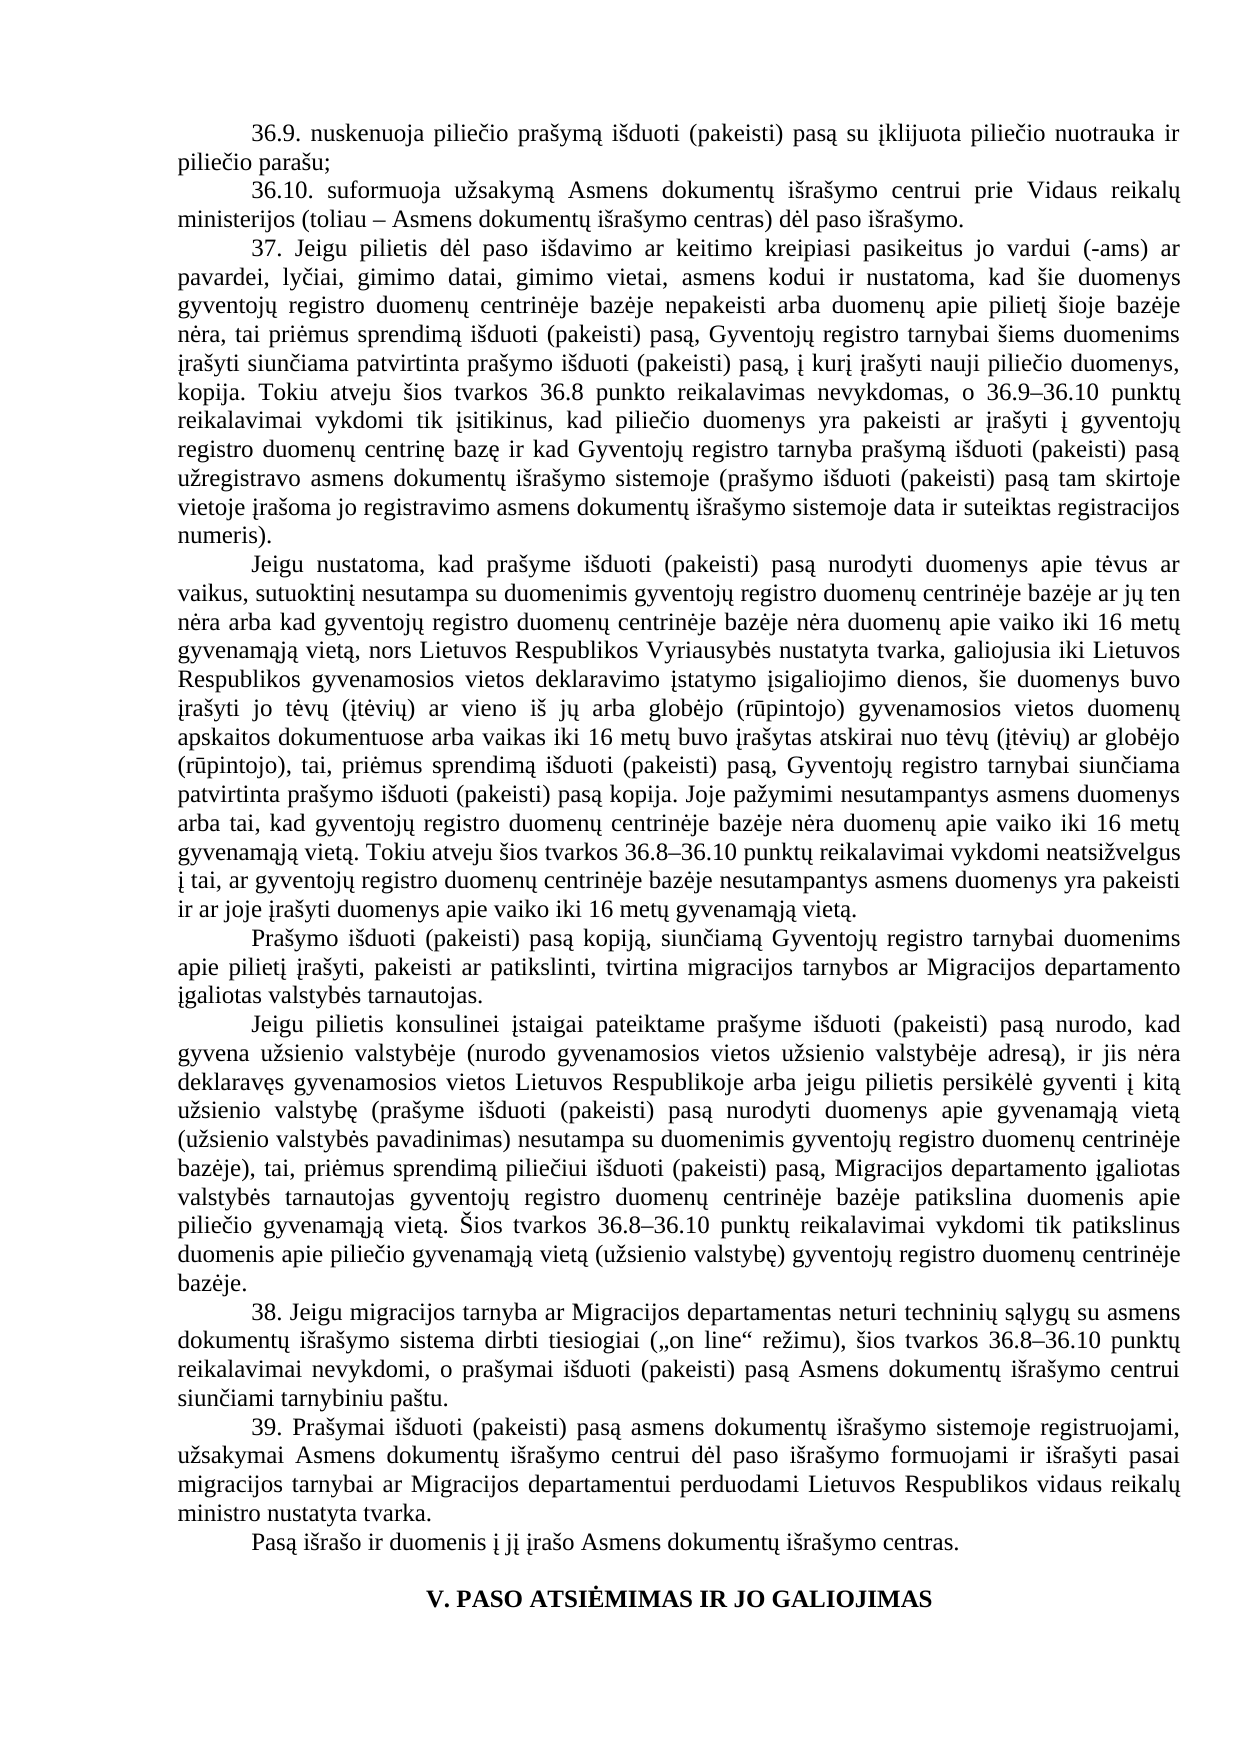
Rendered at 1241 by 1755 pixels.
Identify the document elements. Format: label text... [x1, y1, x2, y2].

text 38. Jeigu migracijos tarnyba ar Migracijos departamentas neturi techninių sąlygų su asmens dokumentų išrašymo sistema dirbti tiesiogiai („on line“ režimu), šios tvarkos 36.8–36.10 punktų reikalavimai nevykdomi, o prašymai išduoti (pakeisti) pasą Asmens dokumentų išrašymo centrui siunčiami tarnybiniu paštu. [177, 1297, 1181, 1412]
text Prašymo išduoti (pakeisti) pasą kopiją, siunčiamą Gyventojų registro tarnybai duomenims apie pilietį įrašyti, pakeisti ar patikslinti, tvirtina migracijos tarnybos ar Migracijos departamento įgaliotas valstybės tarnautojas. [177, 923, 1181, 1009]
text 37. Jeigu pilietis dėl paso išdavimo ar keitimo kreipiasi pasikeitus jo vardui (-ams) ar pavardei, lyčiai, gimimo datai, gimimo vietai, asmens kodui ir nustatoma, kad šie duomenys gyventojų registro duomenų centrinėje bazėje nepakeisti arba duomenų apie pilietį šioje bazėje nėra, tai priėmus sprendimą išduoti (pakeisti) pasą, Gyventojų registro tarnybai šiems duomenims įrašyti siunčiama patvirtinta prašymo išduoti (pakeisti) pasą, į kurį įrašyti nauji piliečio duomenys, kopija. Tokiu atveju šios tvarkos 36.8 punkto reikalavimas nevykdomas, o 36.9–36.10 punktų reikalavimai vykdomi tik įsitikinus, kad piliečio duomenys yra pakeisti ar įrašyti į gyventojų registro duomenų centrinę bazę ir kad Gyventojų registro tarnyba prašymą išduoti (pakeisti) pasą užregistravo asmens dokumentų išrašymo sistemoje (prašymo išduoti (pakeisti) pasą tam skirtoje vietoje įrašoma jo registravimo asmens dokumentų išrašymo sistemoje data ir suteiktas registracijos numeris). [177, 233, 1181, 549]
text 36.10. suformuoja užsakymą Asmens dokumentų išrašymo centrui prie Vidaus reikalų ministerijos (toliau – Asmens dokumentų išrašymo centras) dėl paso išrašymo. [177, 176, 1181, 233]
text Jeigu pilietis konsulinei įstaigai pateiktame prašyme išduoti (pakeisti) pasą nurodo, kad gyvena užsienio valstybėje (nurodo gyvenamosios vietos užsienio valstybėje adresą), ir jis nėra deklaravęs gyvenamosios vietos Lietuvos Respublikoje arba jeigu pilietis persikėlė gyventi į kitą užsienio valstybę (prašyme išduoti (pakeisti) pasą nurodyti duomenys apie gyvenamąją vietą (užsienio valstybės pavadinimas) nesutampa su duomenimis gyventojų registro duomenų centrinėje bazėje), tai, priėmus sprendimą piliečiui išduoti (pakeisti) pasą, Migracijos departamento įgaliotas valstybės tarnautojas gyventojų registro duomenų centrinėje bazėje patikslina duomenis apie piliečio gyvenamąją vietą. Šios tvarkos 36.8–36.10 punktų reikalavimai vykdomi tik patikslinus duomenis apie piliečio gyvenamąją vietą (užsienio valstybę) gyventojų registro duomenų centrinėje bazėje. [177, 1009, 1181, 1297]
text V. PASO ATSIĖMIMAS IR JO GALIOJIMAS [177, 1584, 1181, 1613]
text Pasą išrašo ir duomenis į jį įrašo Asmens dokumentų išrašymo centras. [177, 1527, 1181, 1556]
text 39. Prašymai išduoti (pakeisti) pasą asmens dokumentų išrašymo sistemoje registruojami, užsakymai Asmens dokumentų išrašymo centrui dėl paso išrašymo formuojami ir išrašyti pasai migracijos tarnybai ar Migracijos departamentui perduodami Lietuvos Respublikos vidaus reikalų ministro nustatyta tvarka. [177, 1412, 1181, 1527]
text Jeigu nustatoma, kad prašyme išduoti (pakeisti) pasą nurodyti duomenys apie tėvus ar vaikus, sutuoktinį nesutampa su duomenimis gyventojų registro duomenų centrinėje bazėje ar jų ten nėra arba kad gyventojų registro duomenų centrinėje bazėje nėra duomenų apie vaiko iki 16 metų gyvenamąją vietą, nors Lietuvos Respublikos Vyriausybės nustatyta tvarka, galiojusia iki Lietuvos Respublikos gyvenamosios vietos deklaravimo įstatymo įsigaliojimo dienos, šie duomenys buvo įrašyti jo tėvų (įtėvių) ar vieno iš jų arba globėjo (rūpintojo) gyvenamosios vietos duomenų apskaitos dokumentuose arba vaikas iki 16 metų buvo įrašytas atskirai nuo tėvų (įtėvių) ar globėjo (rūpintojo), tai, priėmus sprendimą išduoti (pakeisti) pasą, Gyventojų registro tarnybai siunčiama patvirtinta prašymo išduoti (pakeisti) pasą kopija. Joje pažymimi nesutampantys asmens duomenys arba tai, kad gyventojų registro duomenų centrinėje bazėje nėra duomenų apie vaiko iki 16 metų gyvenamąją vietą. Tokiu atveju šios tvarkos 36.8–36.10 punktų reikalavimai vykdomi neatsižvelgus į tai, ar gyventojų registro duomenų centrinėje bazėje nesutampantys asmens duomenys yra pakeisti ir ar joje įrašyti duomenys apie vaiko iki 16 metų gyvenamąją vietą. [177, 549, 1181, 923]
text 36.9. nuskenuoja piliečio prašymą išduoti (pakeisti) pasą su įklijuota piliečio nuotrauka ir piliečio parašu; [177, 118, 1181, 176]
